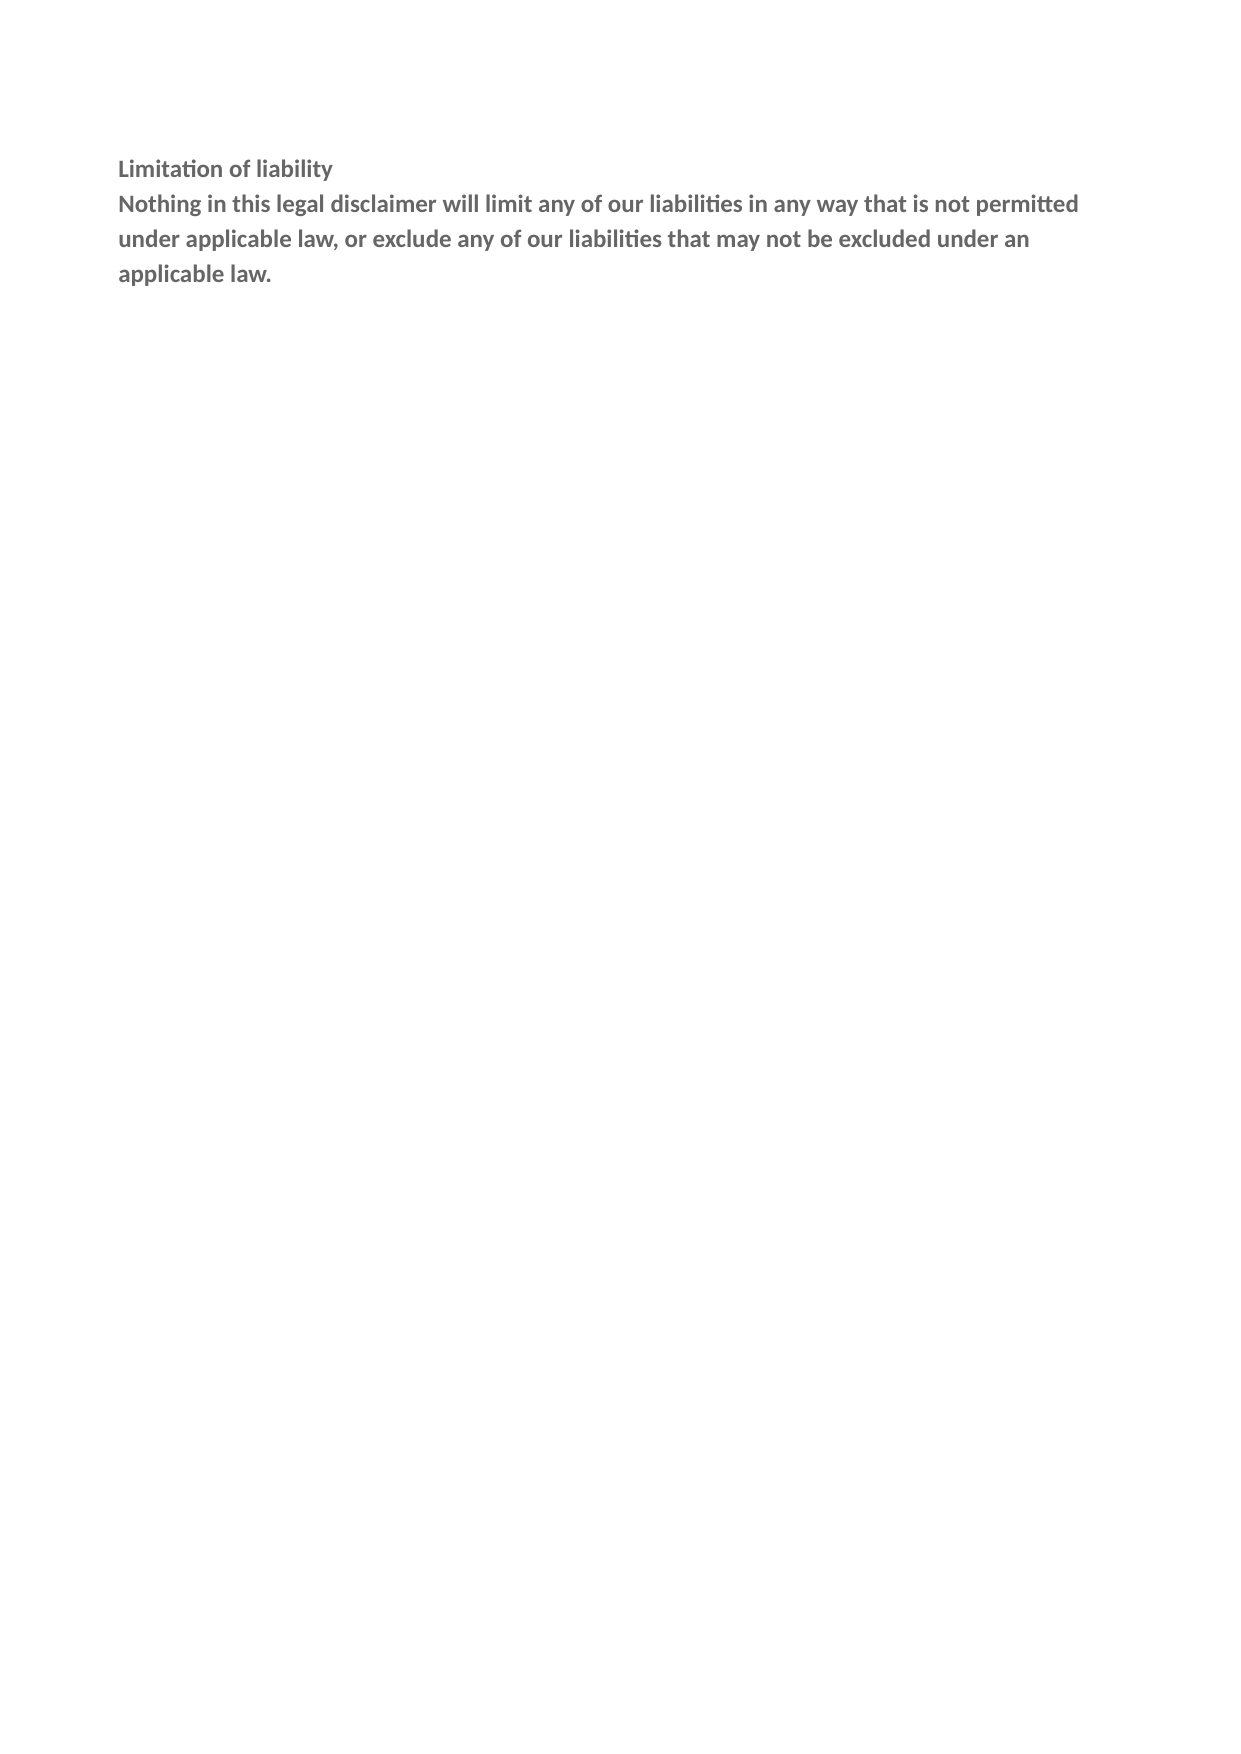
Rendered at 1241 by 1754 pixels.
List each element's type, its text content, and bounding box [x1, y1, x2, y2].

text Limitation of liability Nothing in this legal disclaimer will limit any of our liabilities in any way that is not permitted under applicable law, or exclude any of our liabilities that may not be excluded under an applicable law. [118, 153, 1122, 289]
